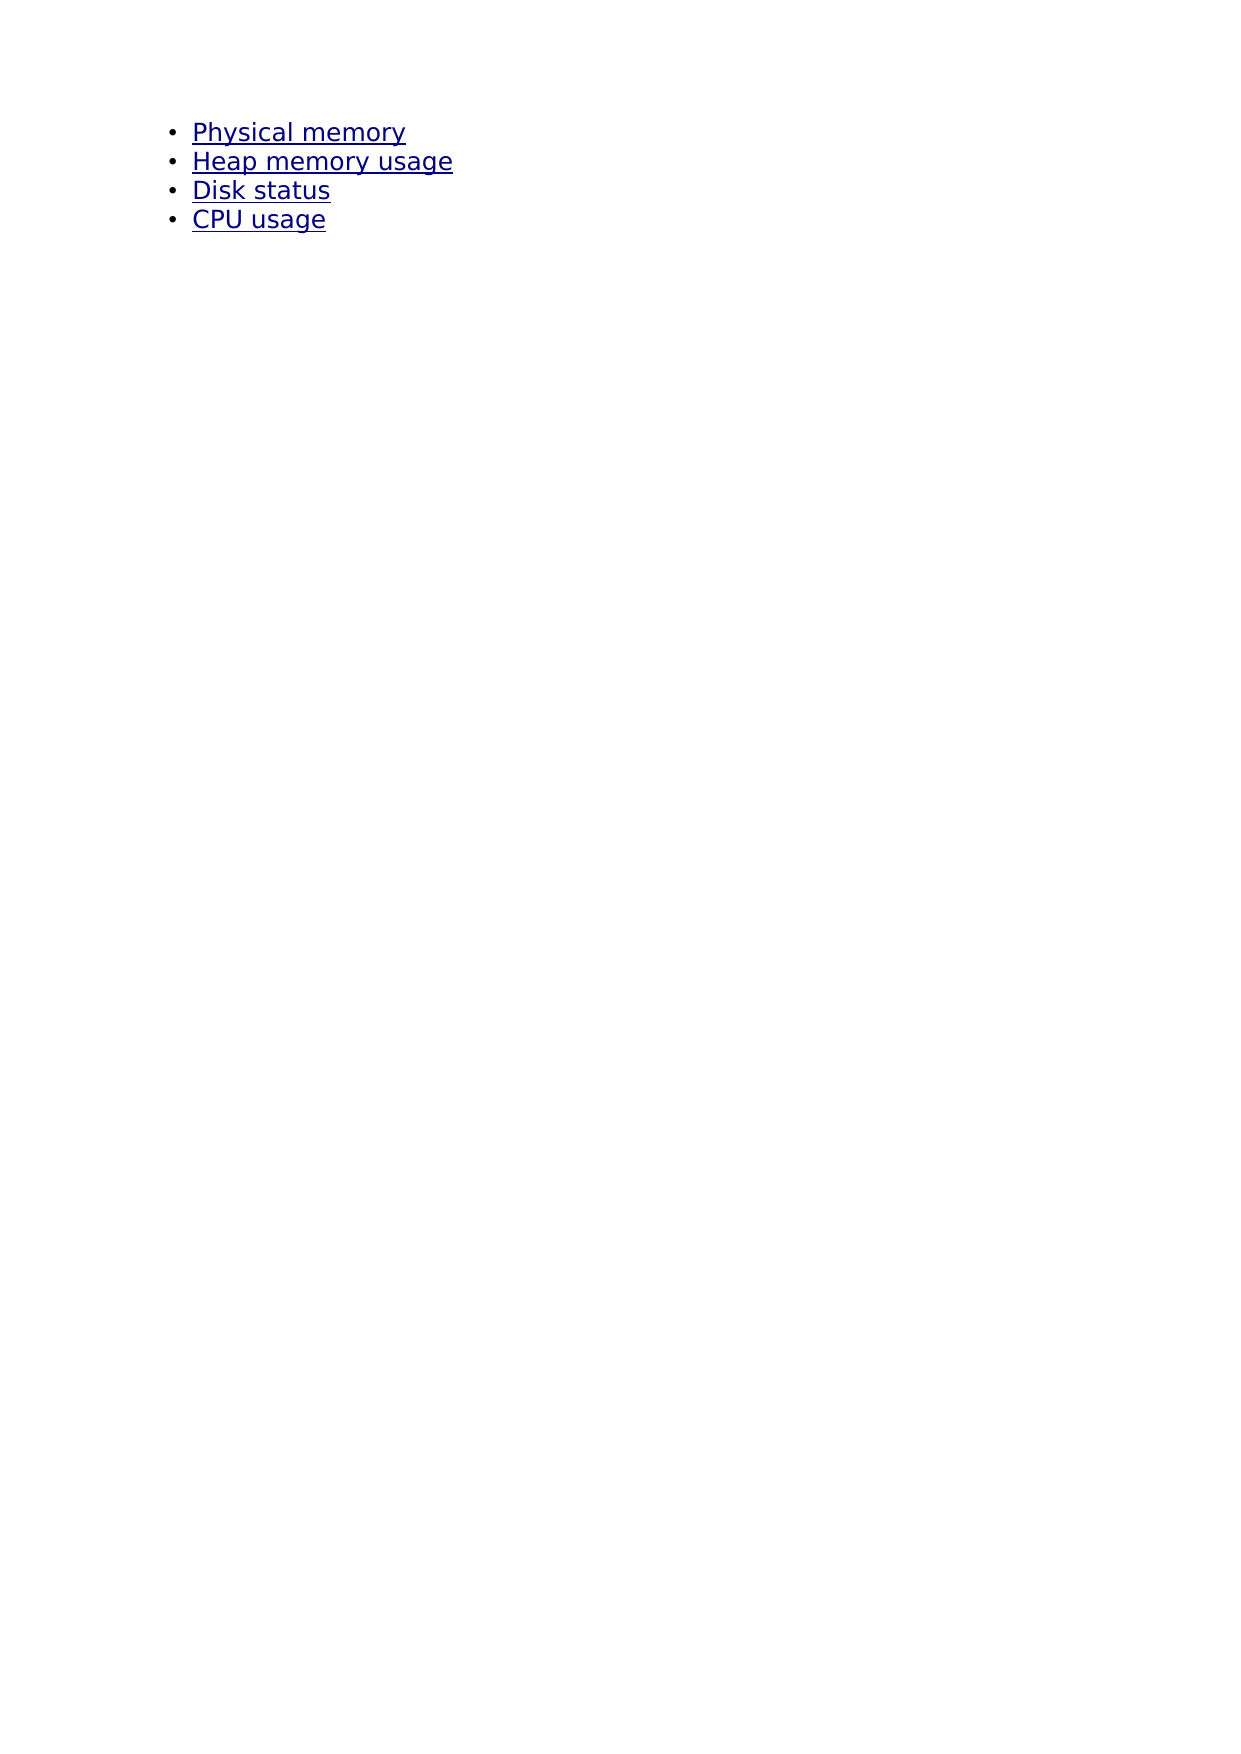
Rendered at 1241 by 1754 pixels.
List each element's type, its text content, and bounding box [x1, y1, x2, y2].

list Disk status [177, 176, 1122, 206]
list Heap memory usage [177, 147, 1122, 176]
list Physical memory [177, 118, 1122, 147]
list CPU usage [177, 206, 1122, 235]
